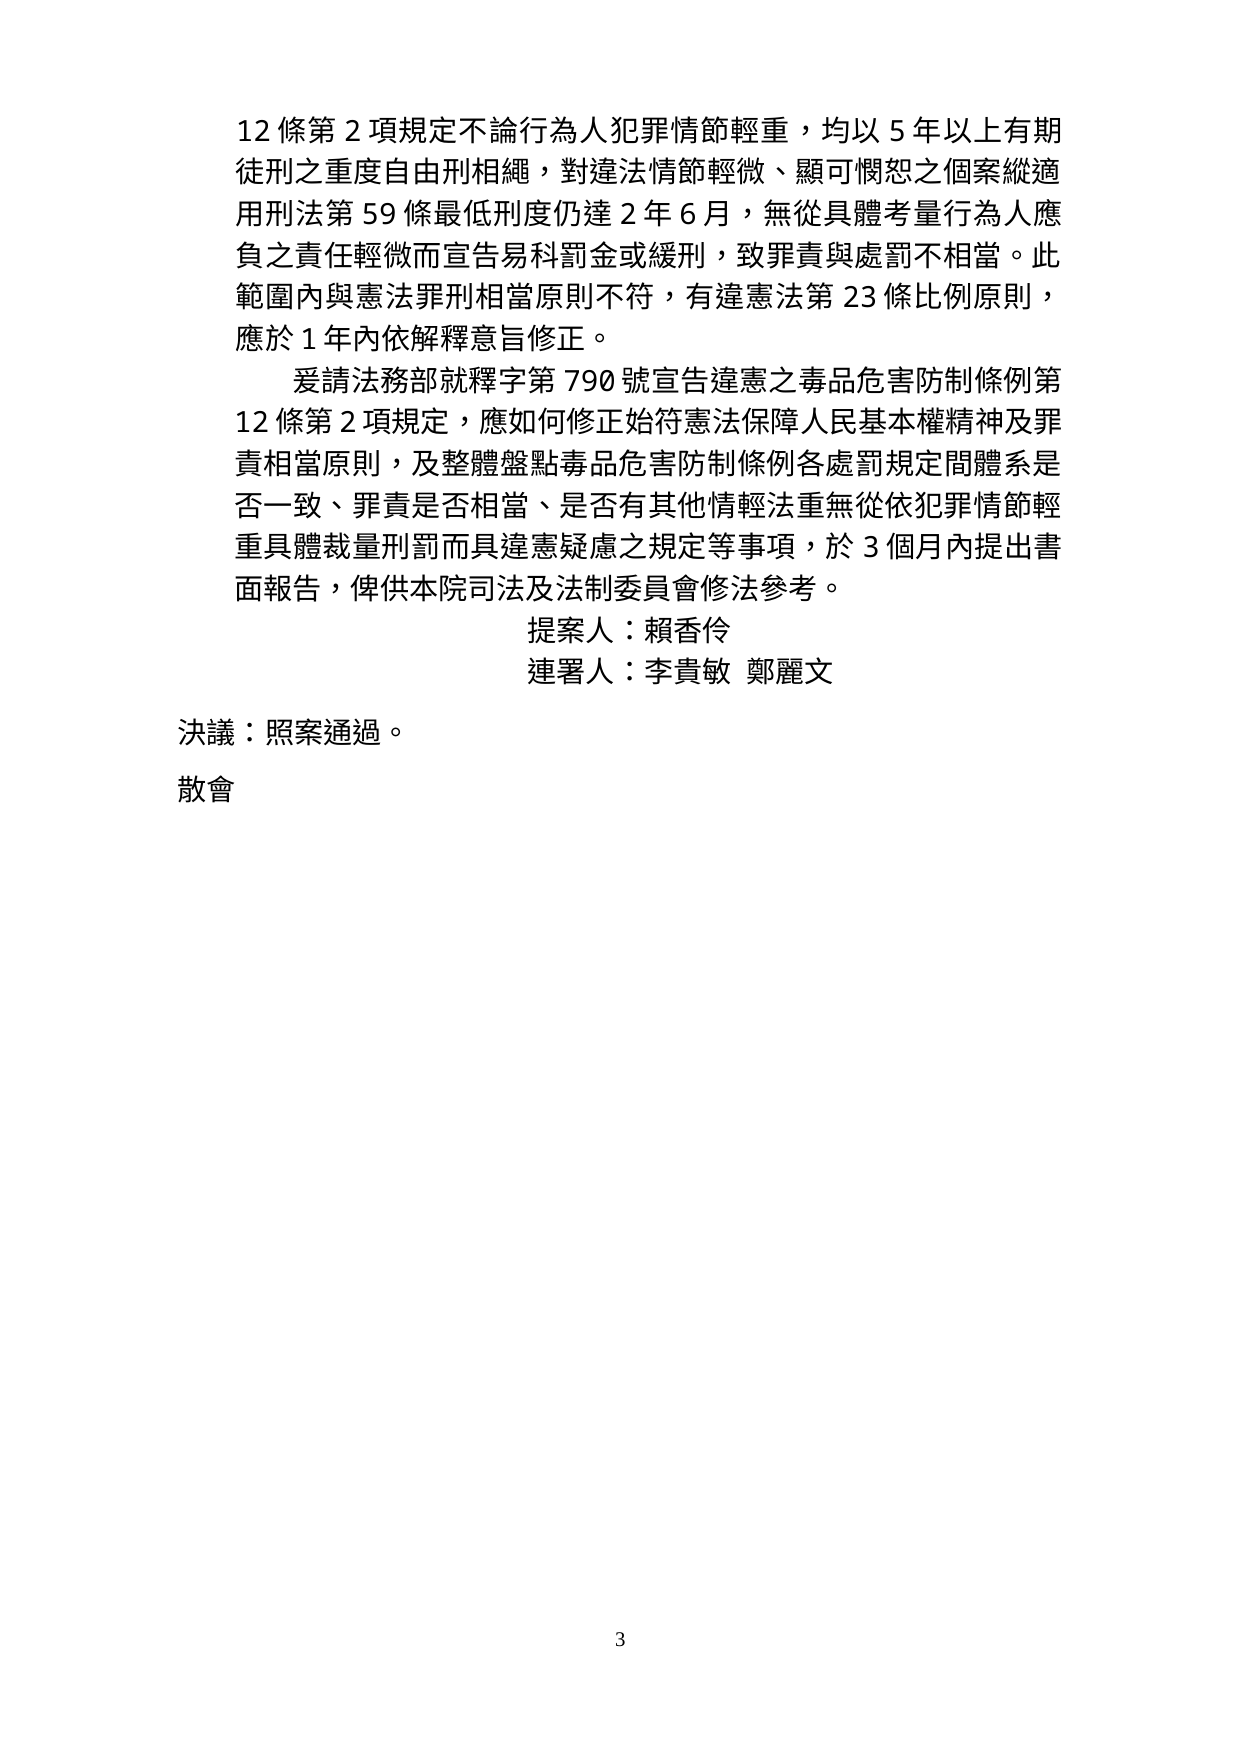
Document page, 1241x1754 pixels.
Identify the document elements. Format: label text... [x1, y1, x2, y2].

text 提案人：賴香伶 [527, 608, 1063, 649]
text 決議：照案通過。 [177, 710, 1063, 751]
text 爰請法務部就釋字第790號宣告違憲之毒品危害防制條例第12條第2項規定，應如何修正始符憲法保障人民基本權精神及罪責相當原則，及整體盤點毒品危害防制條例各處罰規定間體系是否一致、罪責是否相當、是否有其他情輕法重無從依犯罪情節輕重具體裁量刑罰而具違憲疑慮之規定等事項，於3個月內提出書面報告，俾供本院司法及法制委員會修法參考。 [234, 358, 1063, 608]
text 12條第2項規定不論行為人犯罪情節輕重，均以5年以上有期徒刑之重度自由刑相繩，對違法情節輕微、顯可憫恕之個案縱適用刑法第59條最低刑度仍達2年6月，無從具體考量行為人應負之責任輕微而宣告易科罰金或緩刑，致罪責與處罰不相當。此範圍內與憲法罪刑相當原則不符，有違憲法第23條比例原則，應於1年內依解釋意旨修正。 [177, 108, 1063, 358]
text 散會 [177, 770, 1063, 808]
text 連署人：李貴敏 鄭麗文 [527, 649, 1063, 691]
